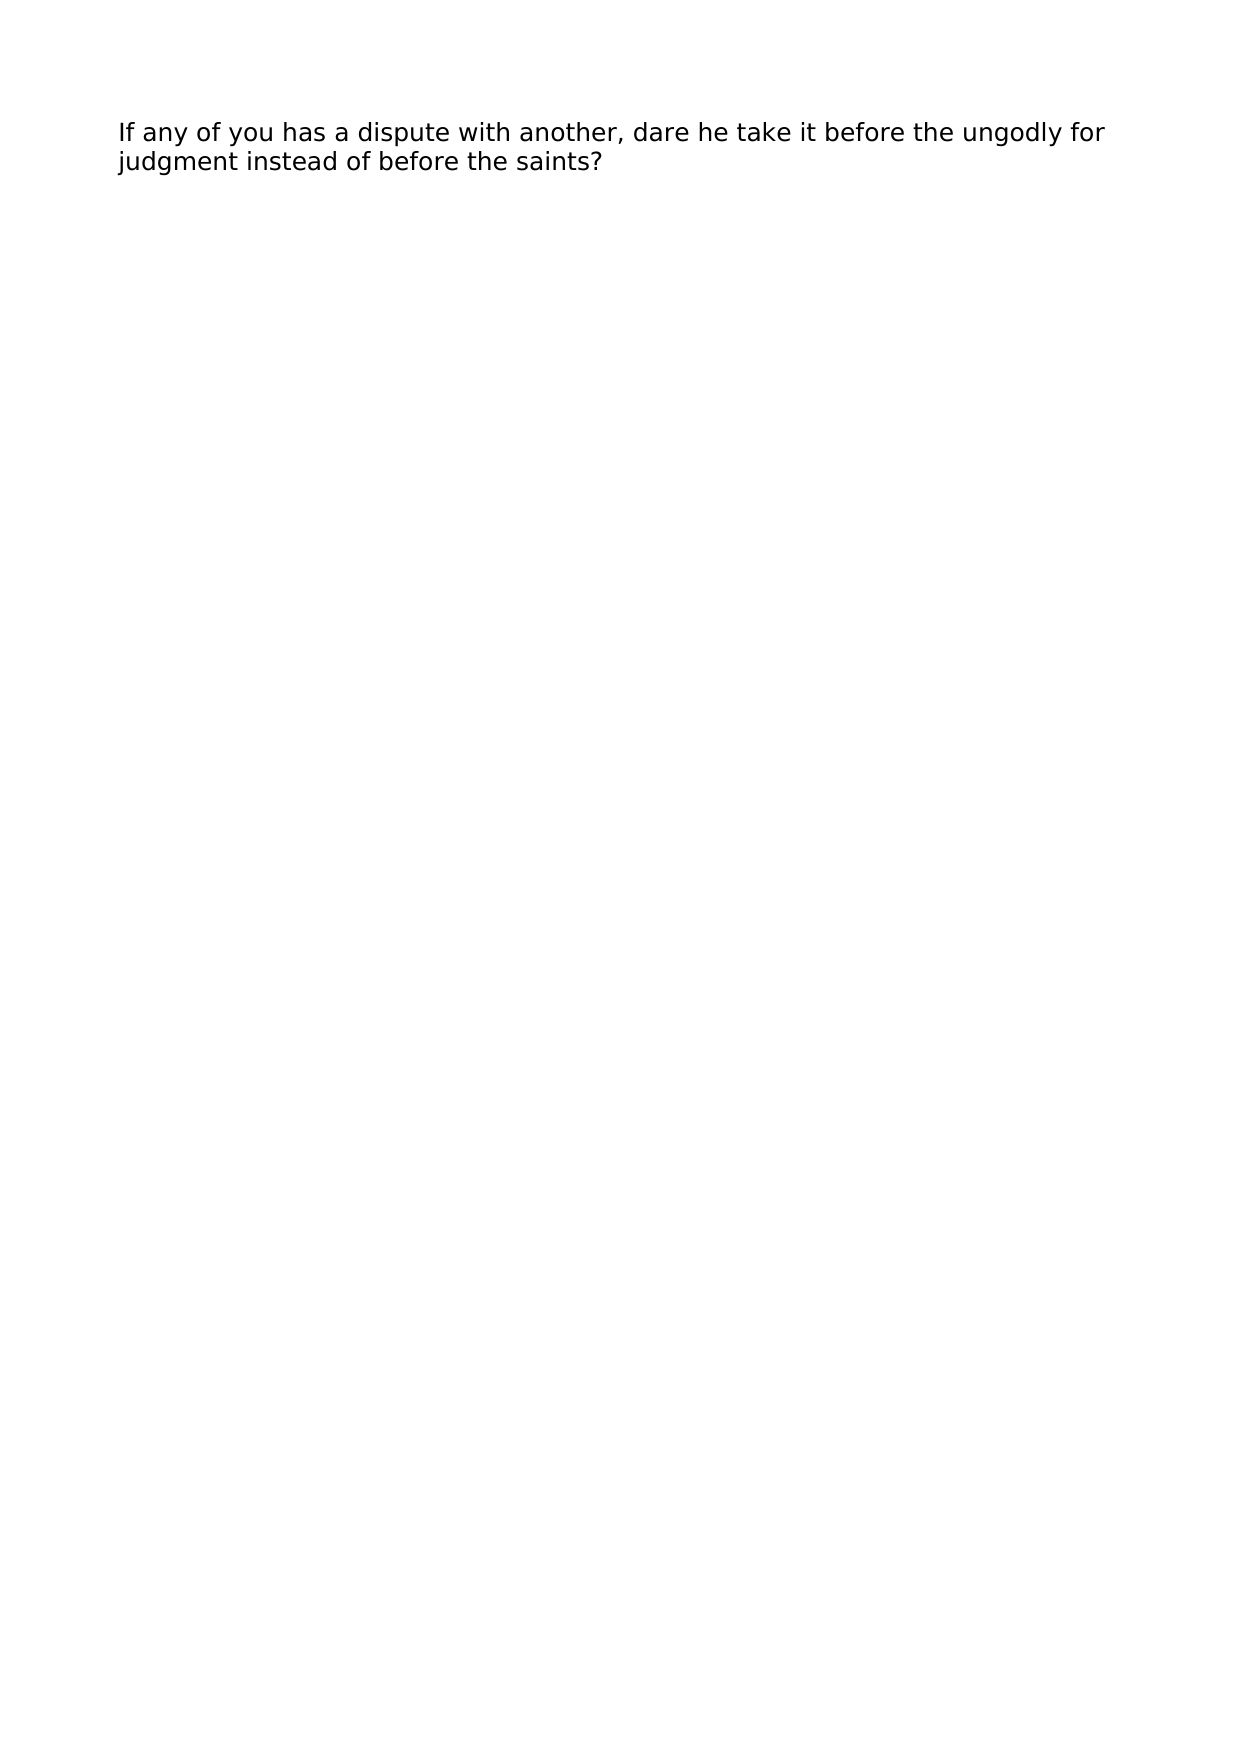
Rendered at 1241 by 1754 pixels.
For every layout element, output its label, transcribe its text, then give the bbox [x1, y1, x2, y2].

text If any of you has a dispute with another, dare he take it before the ungodly for judgment instead of before the saints? [118, 118, 1122, 176]
